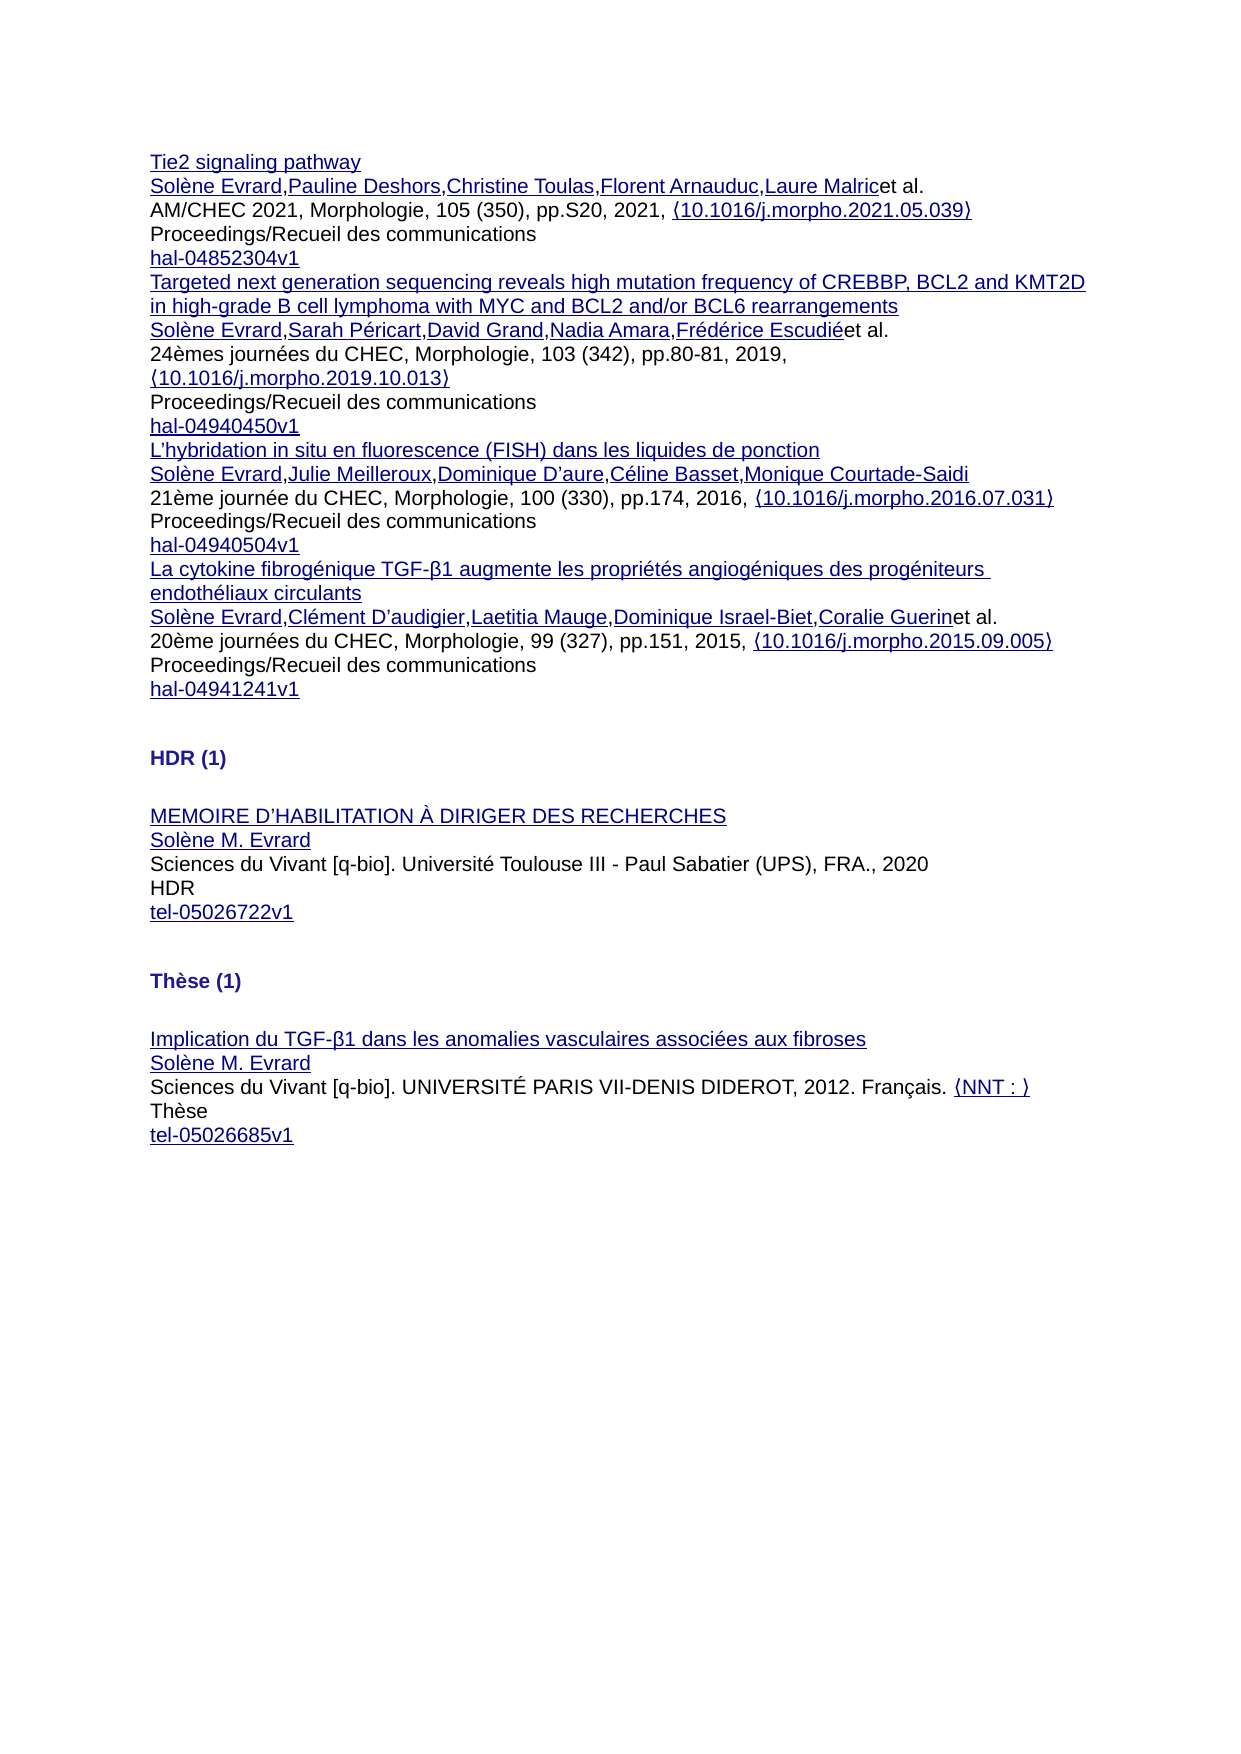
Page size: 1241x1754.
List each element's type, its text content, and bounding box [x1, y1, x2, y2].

subtitle HDR (1) [150, 746, 1090, 770]
table_header Tie2 signaling pathway Solène Evrard,Pauline Deshors,Christine Toulas,Florent Arnauduc,Laure Malricet al. AM/CHEC 2021, Morphologie, 105 (350), pp.S20, 2021, ⟨10.1016/j.morpho.2021.05.039⟩ Proceedings/Recueil des communications hal-04852304v1 [150, 150, 1090, 270]
table_cell L’hybridation in situ en fluorescence (FISH) dans les liquides de ponction Solène Evrard,Julie Meilleroux,Dominique D’aure,Céline Basset,Monique Courtade-Saidi 21ème journée du CHEC, Morphologie, 100 (330), pp.174, 2016, ⟨10.1016/j.morpho.2016.07.031⟩ Proceedings/Recueil des communications hal-04940504v1 [150, 438, 1090, 557]
table_cell Targeted next generation sequencing reveals high mutation frequency of CREBBP, BCL2 and KMT2D in high-grade B cell lymphoma with MYC and BCL2 and/or BCL6 rearrangements Solène Evrard,Sarah Péricart,David Grand,Nadia Amara,Frédérice Escudiéet al. 24èmes journées du CHEC, Morphologie, 103 (342), pp.80-81, 2019, ⟨10.1016/j.morpho.2019.10.013⟩ Proceedings/Recueil des communications hal-04940450v1 [150, 270, 1090, 437]
table_header Implication du TGF-β1 dans les anomalies vasculaires associées aux fibroses Solène M. Evrard Sciences du Vivant [q-bio]. UNIVERSITÉ PARIS VII-DENIS DIDEROT, 2012. Français. ⟨NNT : ⟩ Thèse tel-05026685v1 [150, 1027, 1090, 1147]
table_cell La cytokine fibrogénique TGF-β1 augmente les propriétés angiogéniques des progéniteurs endothéliaux circulants Solène Evrard,Clément D’audigier,Laetitia Mauge,Dominique Israel-Biet,Coralie Guerinet al. 20ème journées du CHEC, Morphologie, 99 (327), pp.151, 2015, ⟨10.1016/j.morpho.2015.09.005⟩ Proceedings/Recueil des communications hal-04941241v1 [150, 557, 1090, 701]
subtitle Thèse (1) [150, 969, 1090, 993]
table_header MEMOIRE D’HABILITATION À DIRIGER DES RECHERCHES Solène M. Evrard Sciences du Vivant [q-bio]. Université Toulouse III - Paul Sabatier (UPS), FRA., 2020 HDR tel-05026722v1 [150, 804, 1090, 924]
